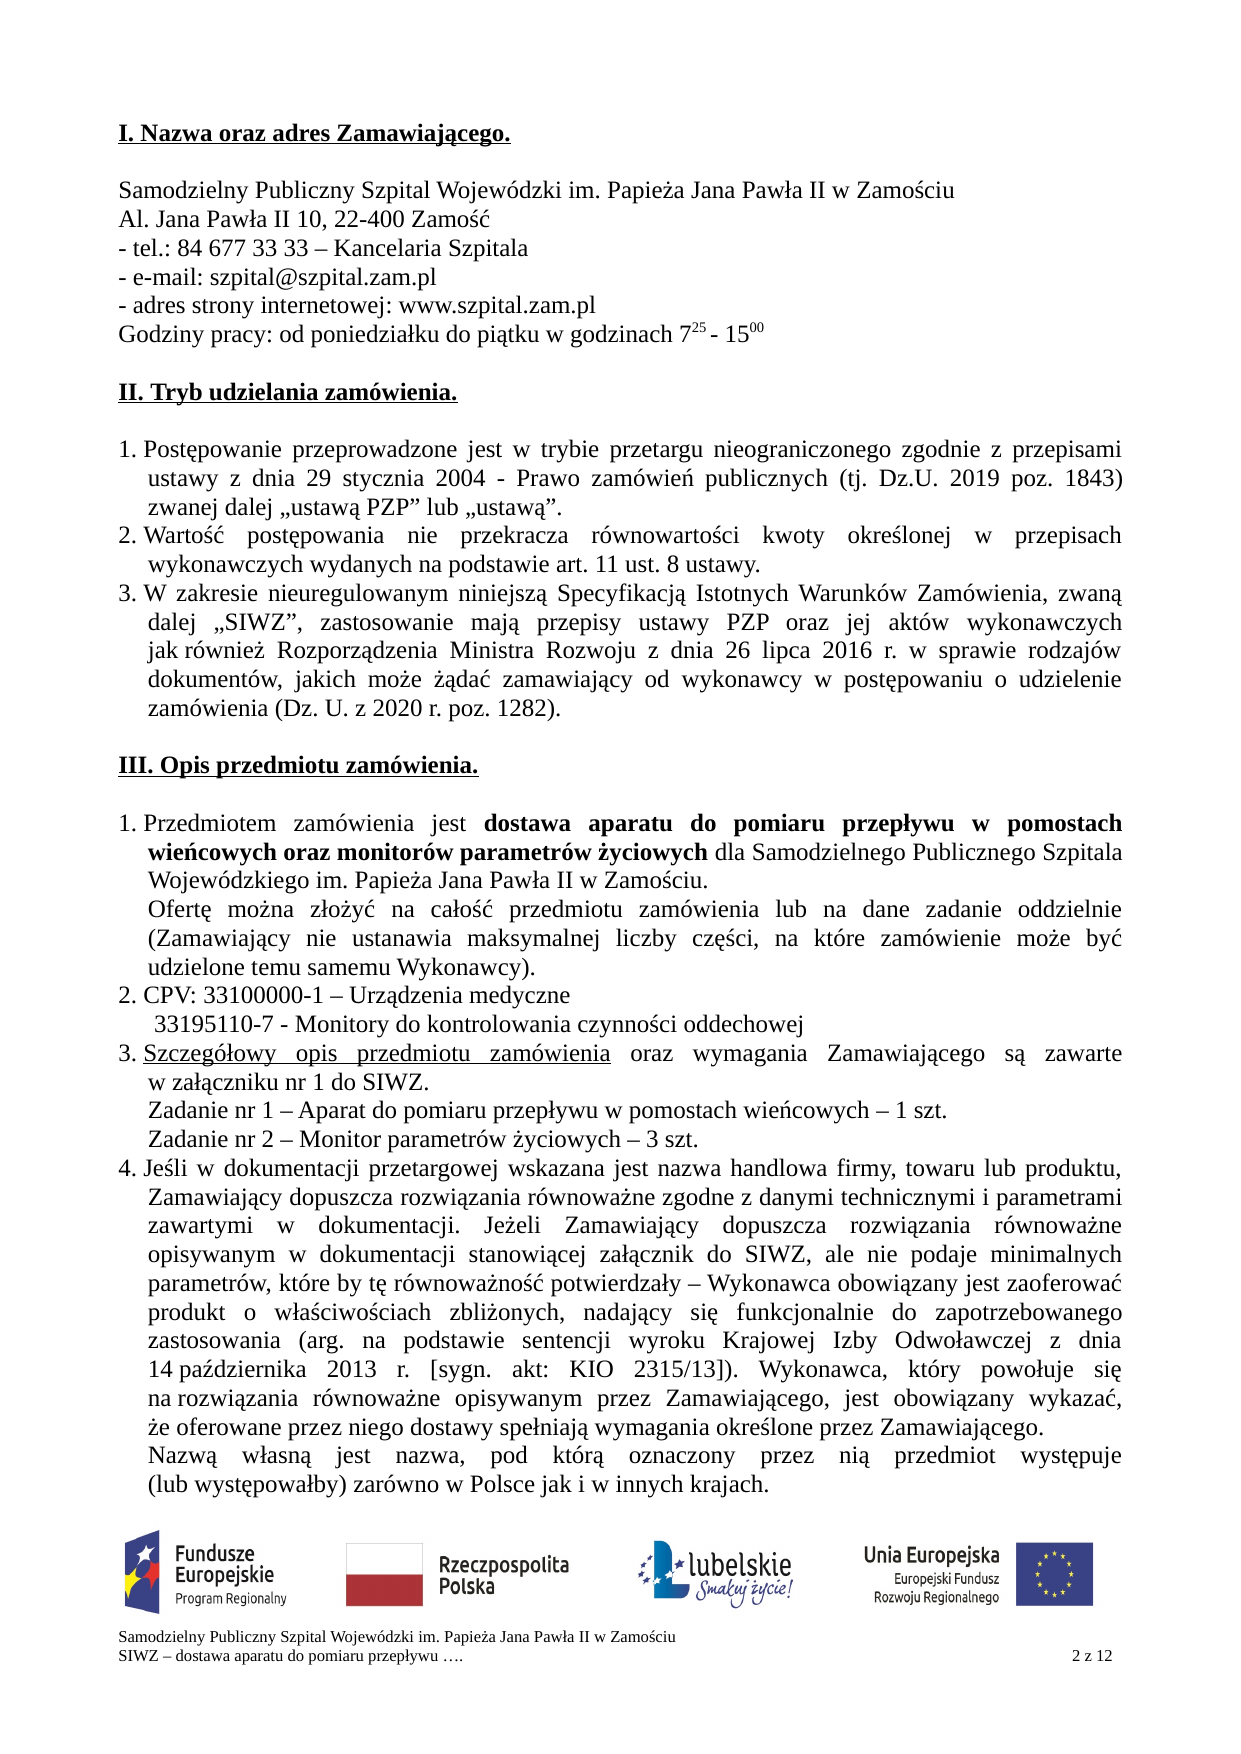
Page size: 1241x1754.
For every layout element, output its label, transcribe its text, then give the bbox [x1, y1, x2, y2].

list CPV: 33100000-1 – Urządzenia medyczne [118, 981, 1123, 1009]
list Jeśli w dokumentacji przetargowej wskazana jest nazwa handlowa firmy, towaru lub produktu, Zamawiający dopuszcza rozwiązania równoważne zgodne z danymi technicznymi i parametrami zawartymi w dokumentacji. Jeżeli Zamawiający dopuszcza rozwiązania równoważne opisywanym w dokumentacji stanowiącej załącznik do SIWZ, ale nie podaje minimalnych parametrów, które by tę równoważność potwierdzały – Wykonawca obowiązany jest zaoferować produkt o właściwościach zbliżonych, nadający się funkcjonalnie do zapotrzebowanego zastosowania (arg. na podstawie sentencji wyroku Krajowej Izby Odwoławczej z dnia 14 października 2013 r. [sygn. akt: KIO 2315/13]). Wykonawca, który powołuje się na rozwiązania równoważne opisywanym przez Zamawiającego, jest obowiązany wykazać, że oferowane przez niego dostawy spełniają wymagania określone przez Zamawiającego. [118, 1153, 1123, 1441]
list Ofertę można złożyć na całość przedmiotu zamówienia lub na dane zadanie oddzielnie (Zamawiający nie ustanawia maksymalnej liczby części, na które zamówienie może być udzielone temu samemu Wykonawcy). [118, 894, 1123, 981]
text - adres strony internetowej: www.szpital.zam.pl [118, 291, 1123, 319]
list Przedmiotem zamówienia jest dostawa aparatu do pomiaru przepływu w pomostach wieńcowych oraz monitorów parametrów życiowych dla Samodzielnego Publicznego Szpitala Wojewódzkiego im. Papieża Jana Pawła II w Zamościu. [118, 808, 1123, 894]
text III. Opis przedmiotu zamówienia. [118, 751, 1123, 779]
text - tel.: 84 677 33 33 – Kancelaria Szpitala [118, 233, 1123, 262]
text Al. Jana Pawła II 10, 22-400 Zamość [118, 204, 1123, 233]
text Samodzielny Publiczny Szpital Wojewódzki im. Papieża Jana Pawła II w Zamościu [118, 176, 1123, 204]
text - e-mail: szpital@szpital.zam.pl [118, 262, 1123, 291]
list Szczegółowy opis przedmiotu zamówienia oraz wymagania Zamawiającego są zawarte w załączniku nr 1 do SIWZ. [118, 1038, 1123, 1096]
list Zadanie nr 2 – Monitor parametrów życiowych – 3 szt. [118, 1124, 1123, 1153]
list Nazwą własną jest nazwa, pod którą oznaczony przez nią przedmiot występuje (lub występowałby) zarówno w Polsce jak i w innych krajach. [118, 1441, 1123, 1498]
list W zakresie nieuregulowanym niniejszą Specyfikacją Istotnych Warunków Zamówienia, zwaną dalej „SIWZ”, zastosowanie mają przepisy ustawy PZP oraz jej aktów wykonawczych jak również Rozporządzenia Ministra Rozwoju z dnia 26 lipca 2016 r. w sprawie rodzajów dokumentów, jakich może żądać zamawiający od wykonawcy w postępowaniu o udzielenie zamówienia (Dz. U. z 2020 r. poz. 1282). [118, 578, 1123, 722]
text I. Nazwa oraz adres Zamawiającego. [118, 118, 1123, 147]
list 33195110-7 - Monitory do kontrolowania czynności oddechowej [118, 1009, 1123, 1038]
list Zadanie nr 1 – Aparat do pomiaru przepływu w pomostach wieńcowych – 1 szt. [118, 1096, 1123, 1124]
text II. Tryb udzielania zamówienia. [118, 377, 1123, 406]
list Postępowanie przeprowadzone jest w trybie przetargu nieograniczonego zgodnie z przepisami ustawy z dnia 29 stycznia 2004 - Prawo zamówień publicznych (tj. Dz.U. 2019 poz. 1843) zwanej dalej „ustawą PZP” lub „ustawą”. [118, 434, 1123, 521]
list Wartość postępowania nie przekracza równowartości kwoty określonej w przepisach wykonawczych wydanych na podstawie art. 11 ust. 8 ustawy. [118, 521, 1123, 578]
text Godziny pracy: od poniedziałku do piątku w godzinach 725 - 1500 [118, 319, 1123, 348]
